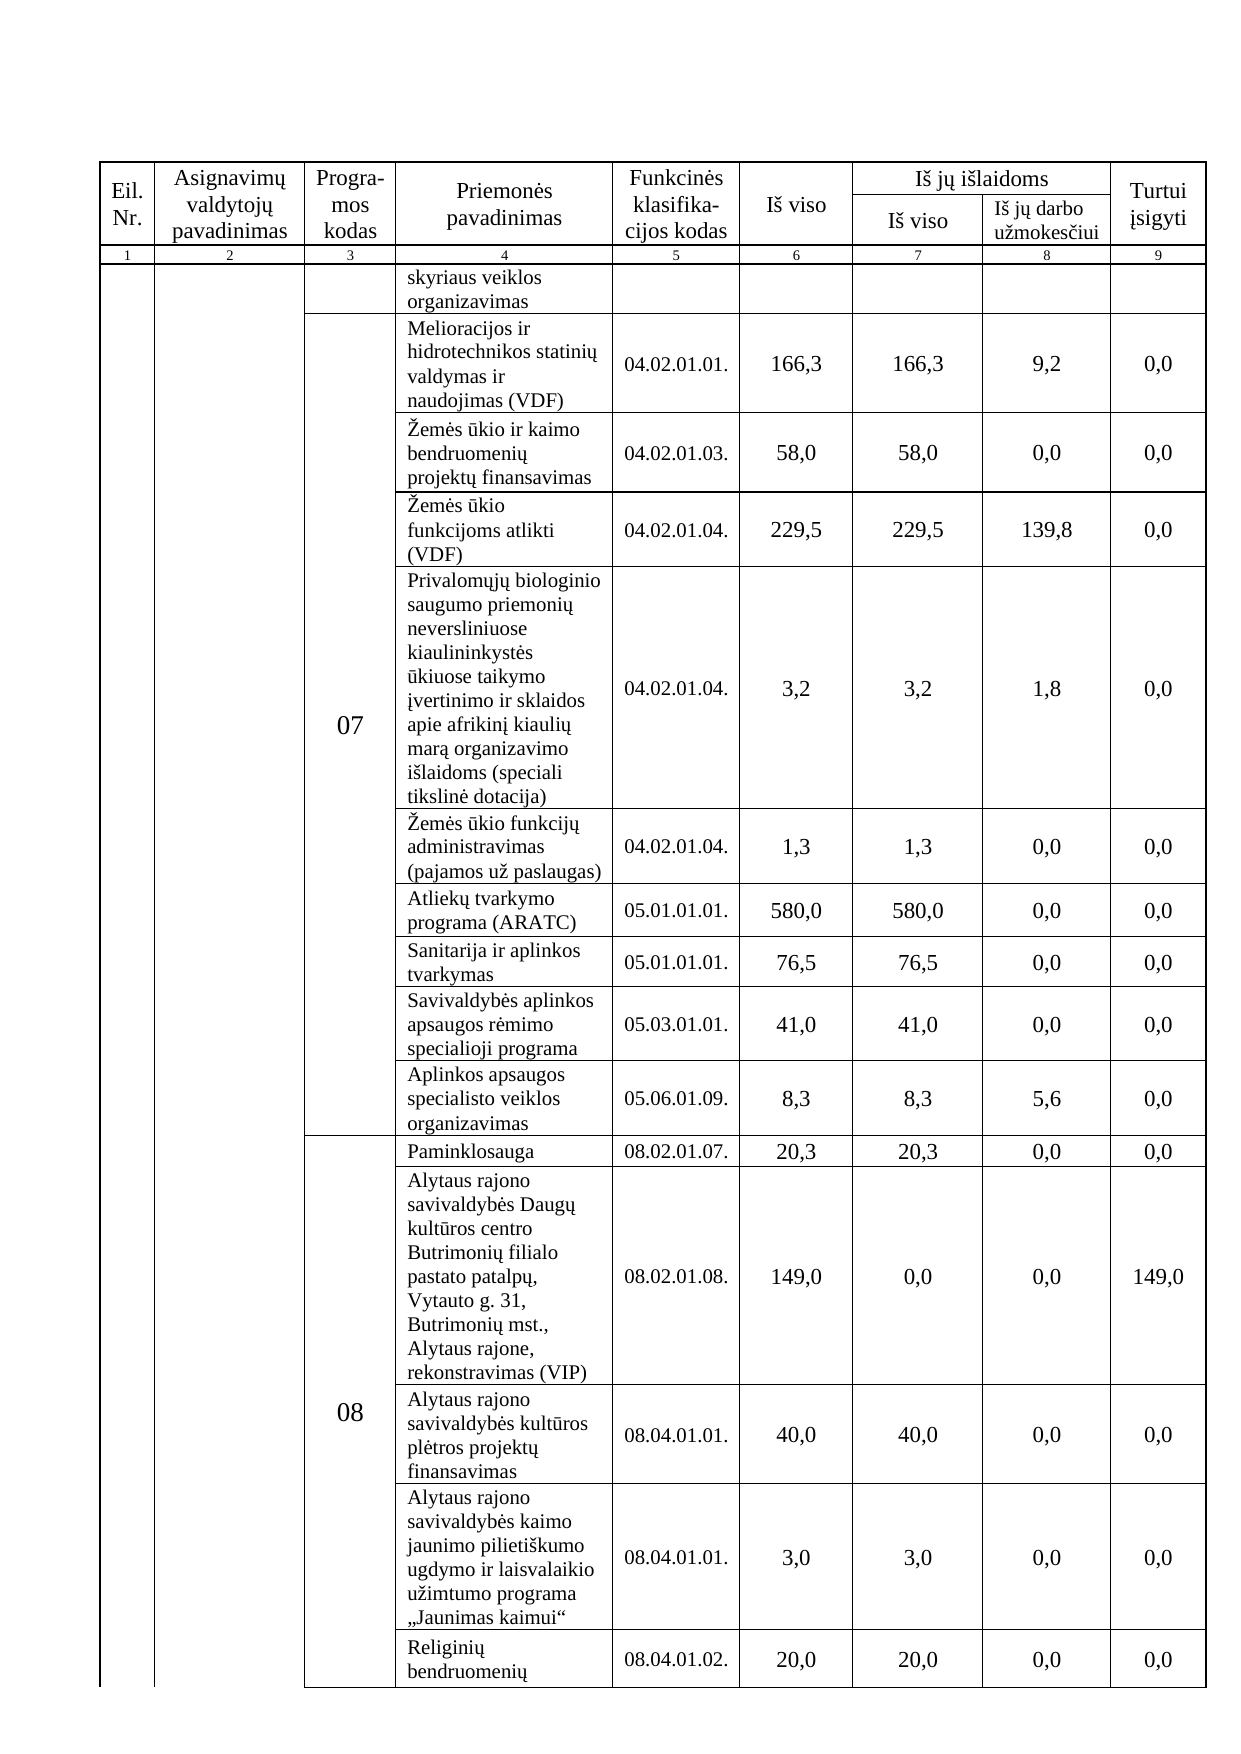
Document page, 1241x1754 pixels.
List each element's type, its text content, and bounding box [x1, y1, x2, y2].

table_header Eil. Nr. [101, 163, 154, 244]
table_cell 20,3 [853, 1136, 982, 1166]
table_cell 08.02.01.07. [613, 1136, 739, 1166]
table_cell 0,0 [1111, 884, 1205, 936]
table_cell Žemės ūkio ir kaimo bendruomenių projektų finansavimas [396, 413, 612, 491]
table_cell 08.02.01.08. [613, 1167, 739, 1384]
table_header Asignavimų valdytojų pavadinimas [155, 163, 304, 244]
table_cell 3,2 [740, 567, 852, 808]
table_cell 7 [853, 246, 982, 263]
table_cell 0,0 [1111, 413, 1205, 491]
table_cell 9,2 [983, 314, 1110, 412]
table_cell 76,5 [740, 937, 852, 986]
table_cell 08.04.01.02. [613, 1630, 739, 1687]
table_cell 04.02.01.03. [613, 413, 739, 491]
table_cell 0,0 [983, 1484, 1110, 1629]
table_cell 04.02.01.01. [613, 314, 739, 412]
table_cell 0,0 [983, 884, 1110, 936]
table_header Iš viso [740, 163, 852, 244]
table_cell 20,0 [853, 1630, 982, 1687]
table_cell 0,0 [983, 1630, 1110, 1687]
table_cell 04.02.01.04. [613, 567, 739, 808]
table_cell 0,0 [1111, 1630, 1205, 1687]
table_cell Iš viso [853, 195, 982, 244]
table_cell 0,0 [983, 413, 1110, 491]
table_cell 2 [155, 246, 304, 263]
table_cell Savivaldybės aplinkos apsaugos rėmimo specialioji programa [396, 987, 612, 1060]
table_cell [983, 265, 1110, 313]
table_cell 0,0 [983, 809, 1110, 883]
table_cell 1,8 [983, 567, 1110, 808]
table_cell 41,0 [853, 987, 982, 1060]
table_cell [101, 265, 154, 1687]
table_cell Melioracijos ir hidrotechnikos statinių valdymas ir naudojimas (VDF) [396, 314, 612, 412]
table_cell 5 [613, 246, 739, 263]
table_cell 0,0 [983, 937, 1110, 986]
table_cell Alytaus rajono savivaldybės kultūros plėtros projektų finansavimas [396, 1385, 612, 1483]
table_cell 20,0 [740, 1630, 852, 1687]
table_cell [740, 265, 852, 313]
table_cell 1,3 [853, 809, 982, 883]
table_cell 229,5 [853, 493, 982, 566]
table_cell Religinių bendruomenių [396, 1630, 612, 1687]
table_cell 08 [305, 1136, 395, 1687]
table_cell 05.01.01.01. [613, 884, 739, 936]
table_cell 9 [1111, 246, 1205, 263]
table_cell 580,0 [853, 884, 982, 936]
table_cell Žemės ūkio funkcijoms atlikti (VDF) [396, 493, 612, 566]
table_cell 3,2 [853, 567, 982, 808]
table_cell [305, 265, 395, 313]
table_header Iš jų išlaidoms [853, 163, 1110, 194]
table_cell 0,0 [1111, 314, 1205, 412]
table_cell skyriaus veiklos organizavimas [396, 265, 612, 313]
table_cell 0,0 [1111, 1136, 1205, 1166]
table_cell 139,8 [983, 493, 1110, 566]
table_cell 580,0 [740, 884, 852, 936]
table_cell 0,0 [1111, 1484, 1205, 1629]
table_cell Aplinkos apsaugos specialisto veiklos organizavimas [396, 1061, 612, 1134]
table_cell 04.02.01.04. [613, 809, 739, 883]
table_cell 0,0 [1111, 493, 1205, 566]
table_cell 149,0 [740, 1167, 852, 1384]
table_cell 08.04.01.01. [613, 1385, 739, 1483]
table_cell 6 [740, 246, 852, 263]
table_cell Sanitarija ir aplinkos tvarkymas [396, 937, 612, 986]
table_cell 3,0 [740, 1484, 852, 1629]
table_cell 3 [305, 246, 395, 263]
table_cell [1111, 265, 1205, 313]
table_cell [853, 265, 982, 313]
table_cell 58,0 [853, 413, 982, 491]
table_cell [613, 265, 739, 313]
table_cell 05.01.01.01. [613, 937, 739, 986]
table_cell 07 [305, 314, 395, 1134]
table_cell 0,0 [1111, 567, 1205, 808]
table_header Funkcinės klasifika-cijos kodas [613, 163, 739, 244]
table_cell 3,0 [853, 1484, 982, 1629]
table_cell 58,0 [740, 413, 852, 491]
table_header Priemonės pavadinimas [396, 163, 612, 244]
table_cell 0,0 [1111, 987, 1205, 1060]
table_cell 149,0 [1111, 1167, 1205, 1384]
table_cell Privalomųjų biologinio saugumo priemonių neversliniuose kiaulininkystės ūkiuose taikymo įvertinimo ir sklaidos apie afrikinį kiaulių marą organizavimo išlaidoms (speciali tikslinė dotacija) [396, 567, 612, 808]
table_cell 166,3 [740, 314, 852, 412]
table_cell 0,0 [1111, 1061, 1205, 1134]
table_cell 08.04.01.01. [613, 1484, 739, 1629]
table_cell 0,0 [1111, 1385, 1205, 1483]
table_cell Paminklosauga [396, 1136, 612, 1166]
table_header Turtui įsigyti [1111, 163, 1205, 244]
table_cell 1 [101, 246, 154, 263]
table_cell 166,3 [853, 314, 982, 412]
table_cell 8,3 [853, 1061, 982, 1134]
table_cell 76,5 [853, 937, 982, 986]
table_cell 229,5 [740, 493, 852, 566]
table_cell Žemės ūkio funkcijų administravimas (pajamos už paslaugas) [396, 809, 612, 883]
table_cell Iš jų darbo užmokesčiui [983, 195, 1110, 244]
table_cell Alytaus rajono savivaldybės kaimo jaunimo pilietiškumo ugdymo ir laisvalaikio užimtumo programa „Jaunimas kaimui“ [396, 1484, 612, 1629]
table_cell 20,3 [740, 1136, 852, 1166]
table_cell 0,0 [983, 987, 1110, 1060]
table_cell 41,0 [740, 987, 852, 1060]
table_cell 40,0 [740, 1385, 852, 1483]
table_cell 4 [396, 246, 612, 263]
table_cell 05.03.01.01. [613, 987, 739, 1060]
table_cell 1,3 [740, 809, 852, 883]
table_cell 0,0 [1111, 809, 1205, 883]
table_cell [155, 265, 304, 1687]
table_cell 0,0 [983, 1136, 1110, 1166]
table_header Progra-mos kodas [305, 163, 395, 244]
table_cell 8,3 [740, 1061, 852, 1134]
table_cell Atliekų tvarkymo programa (ARATC) [396, 884, 612, 936]
table_cell 0,0 [853, 1167, 982, 1384]
table_cell 0,0 [1111, 937, 1205, 986]
table_cell 0,0 [983, 1385, 1110, 1483]
table_cell 5,6 [983, 1061, 1110, 1134]
table_cell 0,0 [983, 1167, 1110, 1384]
table_cell 8 [983, 246, 1110, 263]
table_cell Alytaus rajono savivaldybės Daugų kultūros centro Butrimonių filialo pastato patalpų, Vytauto g. 31, Butrimonių mst., Alytaus rajone, rekonstravimas (VIP) [396, 1167, 612, 1384]
table_cell 04.02.01.04. [613, 493, 739, 566]
table_cell 05.06.01.09. [613, 1061, 739, 1134]
table_cell 40,0 [853, 1385, 982, 1483]
